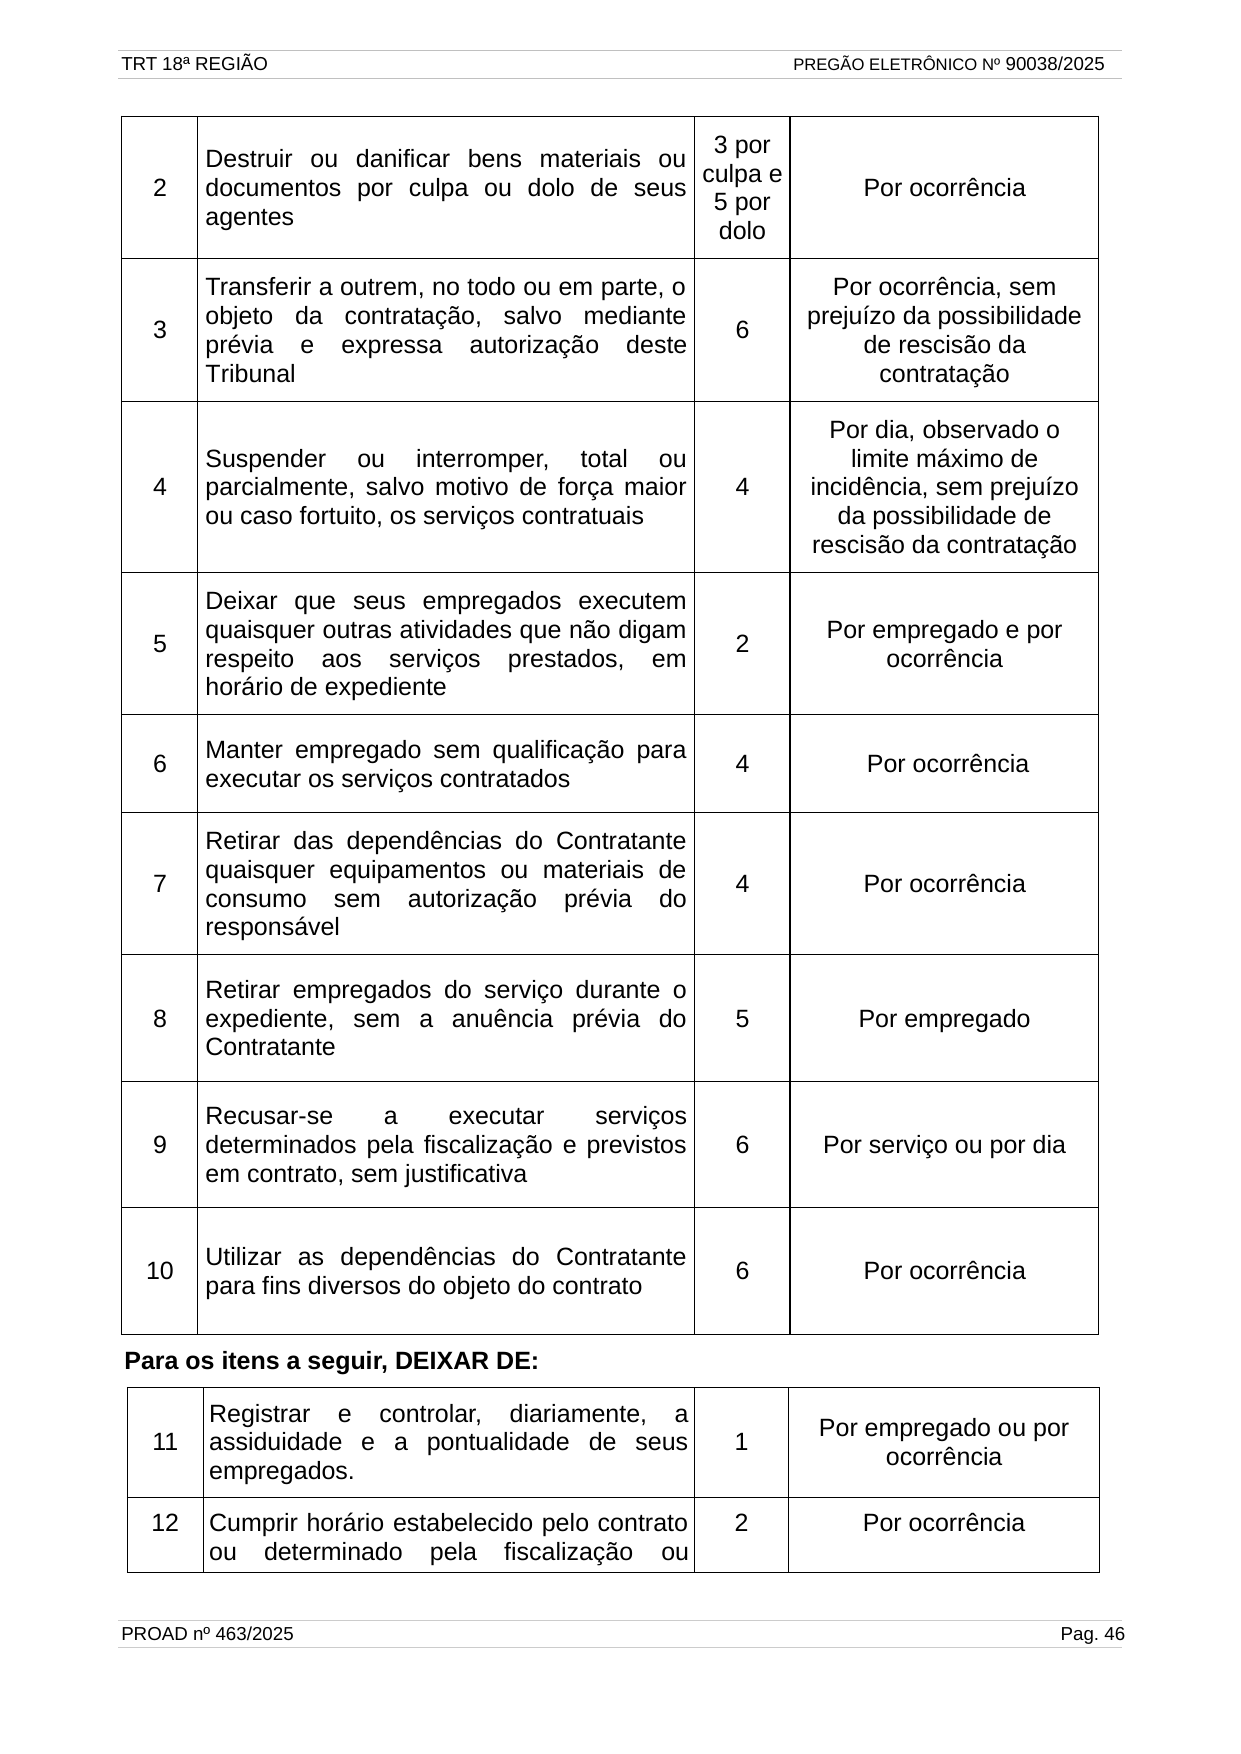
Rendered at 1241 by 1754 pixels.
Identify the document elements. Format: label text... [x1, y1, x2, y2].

table_cell 4 [695, 402, 789, 572]
table_cell 2 [695, 573, 789, 714]
table_cell 4 [695, 715, 789, 812]
text Para os itens a seguir, DEIXAR DE: [124, 1346, 1122, 1375]
table_cell Transferir a outrem, no todo ou em parte, o objeto da contratação, salvo mediante prévia e expressa autorização deste Tribunal [198, 259, 694, 401]
table_cell Por empregado [791, 955, 1098, 1081]
table_cell 3 por culpa e 5 por dolo [695, 117, 789, 258]
table_cell Retirar das dependências do Contratante quaisquer equipamentos ou materiais de consumo sem autorização prévia do responsável [198, 813, 694, 954]
table_cell Deixar que seus empregados executem quaisquer outras atividades que não digam respeito aos serviços prestados, em horário de expediente [198, 573, 694, 714]
table_cell 2 [122, 117, 197, 258]
table_cell 4 [122, 402, 197, 572]
table_header Registrar e controlar, diariamente, a assiduidade e a pontualidade de seus empregados. [204, 1388, 694, 1497]
table_cell Por ocorrência [791, 117, 1098, 258]
table_header 1 [695, 1388, 788, 1497]
table_cell 12 [128, 1498, 203, 1572]
table_cell Retirar empregados do serviço durante o expediente, sem a anuência prévia do Contratante [198, 955, 694, 1081]
table_cell Por empregado e por ocorrência [791, 573, 1098, 714]
table_cell Suspender ou interromper, total ou parcialmente, salvo motivo de força maior ou caso fortuito, os serviços contratuais [198, 402, 694, 572]
table_cell Por ocorrência [789, 1498, 1099, 1572]
table_cell 9 [122, 1082, 197, 1207]
table_cell Por ocorrência [791, 715, 1098, 812]
table_cell 5 [695, 955, 789, 1081]
table_cell Por ocorrência [791, 813, 1098, 954]
table_cell 6 [695, 1208, 789, 1333]
table_cell 6 [695, 1082, 789, 1207]
table_header 11 [128, 1388, 203, 1497]
table_header Por empregado ou por ocorrência [789, 1388, 1099, 1497]
table_cell Utilizar as dependências do Contratante para fins diversos do objeto do contrato [198, 1208, 694, 1333]
table_cell Manter empregado sem qualificação para executar os serviços contratados [198, 715, 694, 812]
table_cell Por dia, observado o limite máximo de incidência, sem prejuízo da possibilidade de rescisão da contratação [791, 402, 1098, 572]
table_cell 8 [122, 955, 197, 1081]
table_cell Por ocorrência, sem prejuízo da possibilidade de rescisão da contratação [791, 259, 1098, 401]
table_cell Por serviço ou por dia [791, 1082, 1098, 1207]
table_cell 3 [122, 259, 197, 401]
table_cell 10 [122, 1208, 197, 1333]
table_cell 2 [695, 1498, 788, 1572]
table_cell 6 [695, 259, 789, 401]
table_cell Por ocorrência [791, 1208, 1098, 1333]
table_cell Recusar-se a executar serviços determinados pela fiscalização e previstos em contrato, sem justificativa [198, 1082, 694, 1207]
table_cell 6 [122, 715, 197, 812]
table_cell 4 [695, 813, 789, 954]
table_cell Destruir ou danificar bens materiais ou documentos por culpa ou dolo de seus agentes [198, 117, 694, 258]
table_cell 5 [122, 573, 197, 714]
table_cell 7 [122, 813, 197, 954]
table_cell Cumprir horário estabelecido pelo contrato ou determinado pela fiscalização ou [204, 1498, 694, 1572]
